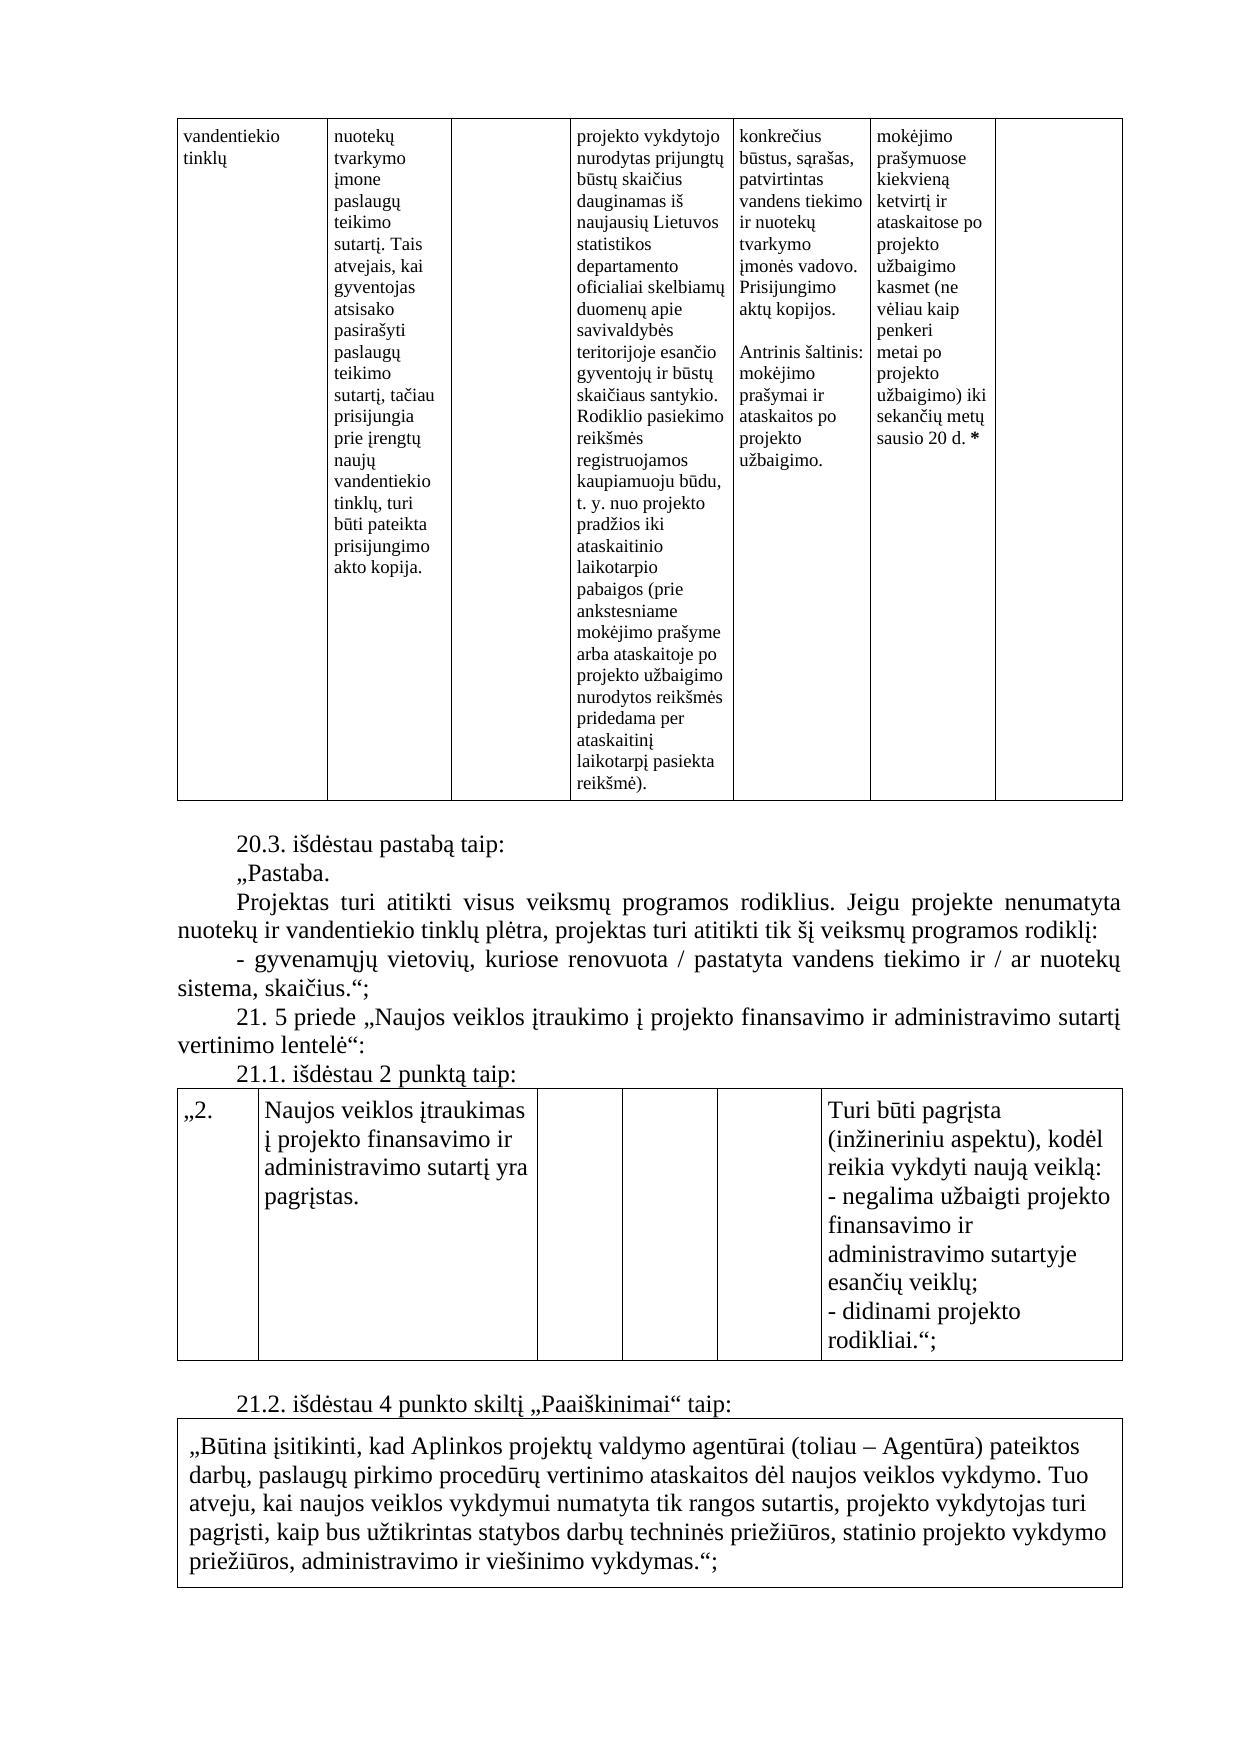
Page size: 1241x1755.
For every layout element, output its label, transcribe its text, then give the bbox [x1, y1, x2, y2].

table_header mokėjimo prašymuose kiekvieną ketvirtį ir ataskaitose po projekto užbaigimo kasmet (ne vėliau kaip penkeri metai po projekto užbaigimo) iki sekančių metų sausio 20 d. * [871, 119, 995, 799]
text Projektas turi atitikti visus veiksmų programos rodiklius. Jeigu projekte nenumatyta nuotekų ir vandentiekio tinklų plėtra, projektas turi atitikti tik šį veiksmų programos rodiklį: [177, 887, 1122, 944]
text - gyvenamųjų vietovių, kuriose renovuota / pastatyta vandens tiekimo ir / ar nuotekų sistema, skaičius.“; [177, 944, 1122, 1002]
text 21.2. išdėstau 4 punkto skiltį „Paaiškinimai“ taip: [177, 1389, 1122, 1418]
table_header „2. [178, 1089, 258, 1360]
text 21. 5 priede „Naujos veiklos įtraukimo į projekto finansavimo ir administravimo sutartį vertinimo lentelė“: [177, 1002, 1122, 1059]
table_header nuotekų tvarkymo įmone paslaugų teikimo sutartį. Tais atvejais, kai gyventojas atsisako pasirašyti paslaugų teikimo sutartį, tačiau prisijungia prie įrengtų naujų vandentiekio tinklų, turi būti pateikta prisijungimo akto kopija. [328, 119, 451, 799]
table_header [623, 1089, 717, 1360]
table_header Naujos veiklos įtraukimas į projekto finansavimo ir administravimo sutartį yra pagrįstas. [259, 1089, 537, 1360]
text 21.1. išdėstau 2 punktą taip: [177, 1059, 1122, 1088]
table_header [538, 1089, 622, 1360]
table_header vandentiekio tinklų [178, 119, 327, 799]
table_header „Būtina įsitikinti, kad Aplinkos projektų valdymo agentūrai (toliau – Agentūra) pateiktos darbų, paslaugų pirkimo procedūrų vertinimo ataskaitos dėl naujos veiklos vykdymo. Tuo atveju, kai naujos veiklos vykdymui numatyta tik rangos sutartis, projekto vykdytojas turi pagrįsti, kaip bus užtikrintas statybos darbų techninės priežiūros, statinio projekto vykdymo priežiūros, administravimo ir viešinimo vykdymas.“; [178, 1419, 1122, 1587]
table_header konkrečius būstus, sąrašas, patvirtintas vandens tiekimo ir nuotekų tvarkymo įmonės vadovo. Prisijungimo aktų kopijos. Antrinis šaltinis: mokėjimo prašymai ir ataskaitos po projekto užbaigimo. [734, 119, 870, 799]
table_header [718, 1089, 821, 1360]
text 20.3. išdėstau pastabą taip: [177, 829, 1122, 858]
table_header projekto vykdytojo nurodytas prijungtų būstų skaičius dauginamas iš naujausių Lietuvos statistikos departamento oficialiai skelbiamų duomenų apie savivaldybės teritorijoje esančio gyventojų ir būstų skaičiaus santykio. Rodiklio pasiekimo reikšmės registruojamos kaupiamuoju būdu, t. y. nuo projekto pradžios iki ataskaitinio laikotarpio pabaigos (prie ankstesniame mokėjimo prašyme arba ataskaitoje po projekto užbaigimo nurodytos reikšmės pridedama per ataskaitinį laikotarpį pasiekta reikšmė). [571, 119, 733, 799]
table_header Turi būti pagrįsta (inžineriniu aspektu), kodėl reikia vykdyti naują veiklą: - negalima užbaigti projekto finansavimo ir administravimo sutartyje esančių veiklų; - didinami projekto rodikliai.“; [822, 1089, 1122, 1360]
table_header [452, 119, 570, 799]
text „Pastaba. [177, 858, 1122, 887]
table_header [996, 119, 1122, 799]
